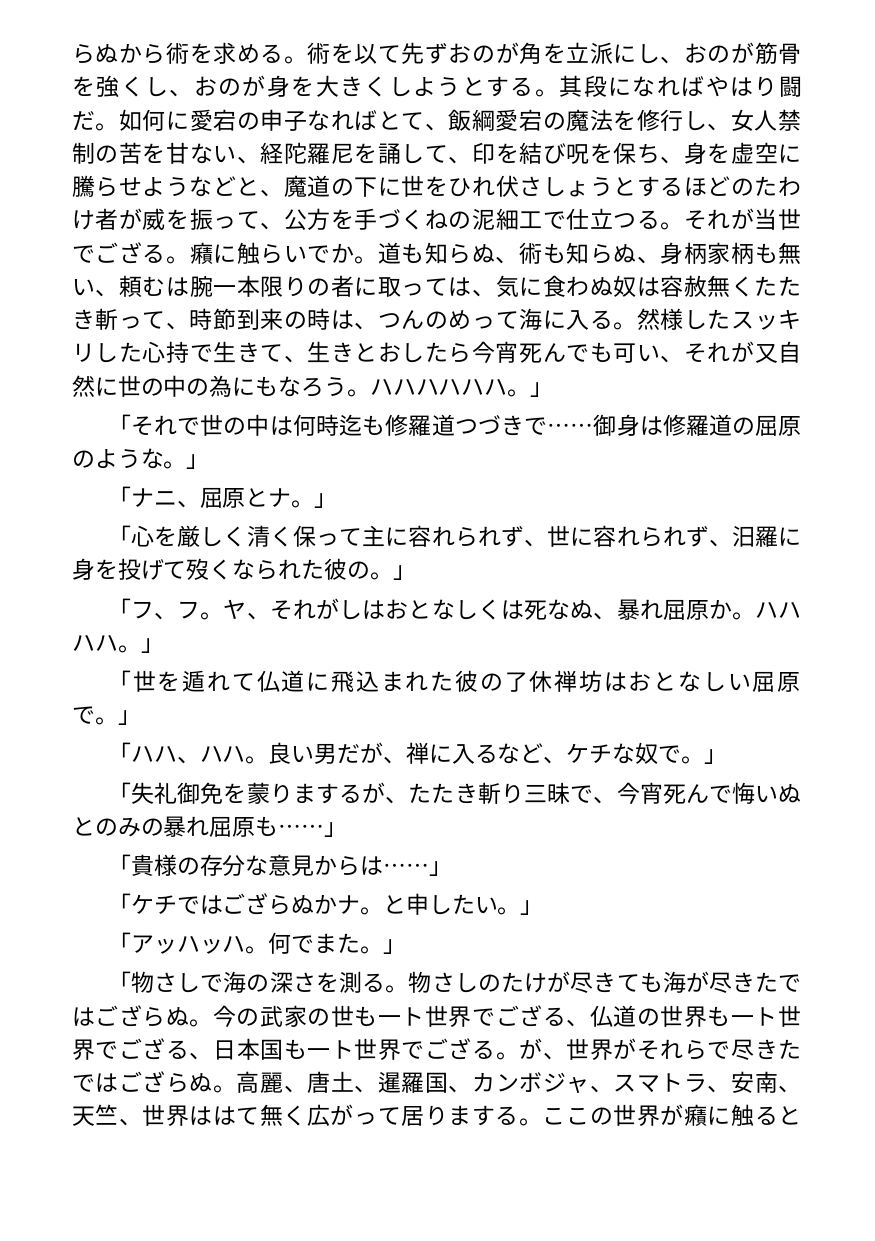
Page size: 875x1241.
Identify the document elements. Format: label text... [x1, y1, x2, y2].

text 「世を遁れて仏道に飛込まれた彼の了休禅坊はおとなしい屈原で。」 [72, 664, 802, 730]
text 「それで世の中は何時迄も修羅道つづきで……御身は修羅道の屈原のような。」 [72, 407, 802, 474]
text 「ハハ、ハハ。良い男だが、禅に入るなど、ケチな奴で。」 [72, 736, 802, 769]
text 「アッハッハ。何でまた。」 [72, 926, 802, 959]
text 「貴様の存分な意見からは……」 [72, 848, 802, 881]
text 「フ、フ。ヤ、それがしはおとなしくは死なぬ、暴れ屈原か。ハハハハ。」 [72, 591, 802, 658]
text 「ナニ、屈原とナ。」 [72, 480, 802, 513]
text 「失礼御免を蒙りまするが、たたき斬り三昧で、今宵死んで悔いぬとのみの暴れ屈原も……」 [72, 775, 802, 842]
text 「ケチではござらぬかナ。と申したい。」 [72, 887, 802, 920]
text らぬから術を求める。術を以て先ずおのが角を立派にし、おのが筋骨を強くし、おのが身を大きくしようとする。其段になればやはり闘だ。如何に愛宕の申子なればとて、飯綱愛宕の魔法を修行し、女人禁制の苦を甘ない、経陀羅尼を誦して、印を結び呪を保ち、身を虚空に騰らせようなどと、魔道の下に世をひれ伏さしょうとするほどのたわけ者が威を振って、公方を手づくねの泥細工で仕立つる。それが当世でござる。癪に触らいでか。道も知らぬ、術も知らぬ、身柄家柄も無い、頼むは腕一本限りの者に取っては、気に食わぬ奴は容赦無くたたき斬って、時節到来の時は、つんのめって海に入る。然様したスッキリした心持で生きて、生きとおしたら今宵死んでも可い、それが又自然に世の中の為にもなろう。ハハハハハハ。」 [72, 36, 802, 402]
text 「心を厳しく清く保って主に容れられず、世に容れられず、汨羅に身を投げて歿くなられた彼の。」 [72, 519, 802, 586]
text 「物さしで海の深さを測る。物さしのたけが尽きても海が尽きたではござらぬ。今の武家の世も一ト世界でござる、仏道の世界も一ト世界でござる、日本国も一ト世界でござる。が、世界がそれらで尽きたではござらぬ。高麗、唐土、暹羅国、カンボジャ、スマトラ、安南、天竺、世界ははて無く広がって居りまする。ここの世界が癪に触ると [72, 965, 802, 1131]
